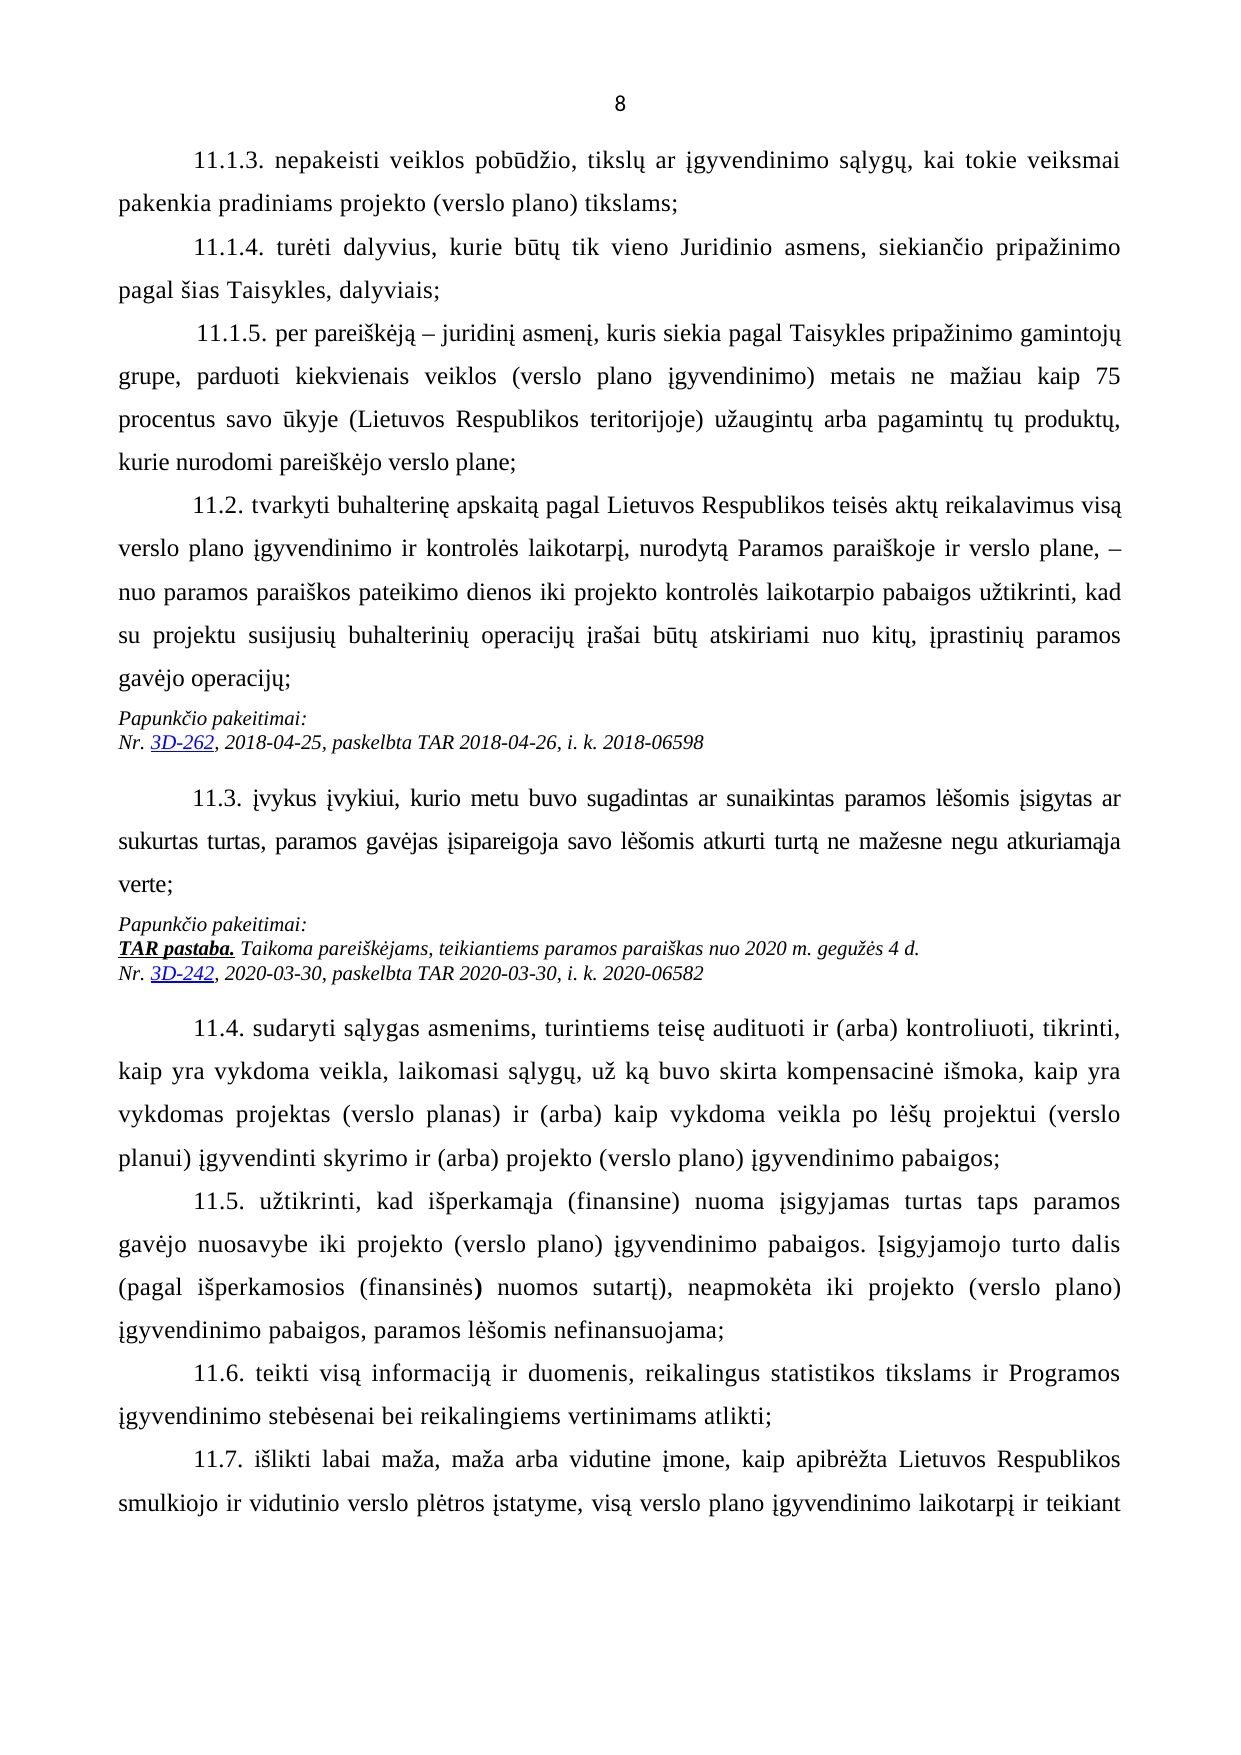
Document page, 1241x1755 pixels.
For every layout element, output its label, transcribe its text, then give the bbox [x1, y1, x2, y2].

text 11.2. tvarkyti buhalterinę apskaitą pagal Lietuvos Respublikos teisės aktų reikalavimus visą verslo plano įgyvendinimo ir kontrolės laikotarpį, nurodytą Paramos paraiškoje ir verslo plane, –nuo paramos paraiškos pateikimo dienos iki projekto kontrolės laikotarpio pabaigos užtikrinti, kad su projektu susijusių buhalterinių operacijų įrašai būtų atskiriami nuo kitų, įprastinių paramos gavėjo operacijų; [118, 490, 1122, 692]
text Papunkčio pakeitimai: [118, 912, 1122, 936]
text 11.7. išlikti labai maža, maža arba vidutine įmone, kaip apibrėžta Lietuvos Respublikos smulkiojo ir vidutinio verslo plėtros įstatyme, visą verslo plano įgyvendinimo laikotarpį ir teikiant [118, 1444, 1122, 1516]
text TAR pastaba. Taikoma pareiškėjams, teikiantiems paramos paraiškas nuo 2020 m. gegužės 4 d. [118, 936, 1122, 960]
text 11.4. sudaryti sąlygas asmenims, turintiems teisę audituoti ir (arba) kontroliuoti, tikrinti, kaip yra vykdoma veikla, laikomasi sąlygų, už ką buvo skirta kompensacinė išmoka, kaip yra vykdomas projektas (verslo planas) ir (arba) kaip vykdoma veikla po lėšų projektui (verslo planui) įgyvendinti skyrimo ir (arba) projekto (verslo plano) įgyvendinimo pabaigos; [118, 1013, 1122, 1171]
text Nr. 3D-242, 2020-03-30, paskelbta TAR 2020-03-30, i. k. 2020-06582 [118, 960, 1122, 984]
text 11.3. įvykus įvykiui, kurio metu buvo sugadintas ar sunaikintas paramos lėšomis įsigytas ar sukurtas turtas, paramos gavėjas įsipareigoja savo lėšomis atkurti turtą ne mažesne negu atkuriamąja verte; [118, 783, 1122, 898]
text Nr. 3D-262, 2018-04-25, paskelbta TAR 2018-04-26, i. k. 2018-06598 [118, 730, 1122, 754]
text 11.6. teikti visą informaciją ir duomenis, reikalingus statistikos tikslams ir Programos įgyvendinimo stebėsenai bei reikalingiems vertinimams atlikti; [118, 1358, 1122, 1430]
text 11.1.3. nepakeisti veiklos pobūdžio, tikslų ar įgyvendinimo sąlygų, kai tokie veiksmai pakenkia pradiniams projekto (verslo plano) tikslams; [118, 145, 1122, 217]
text Papunkčio pakeitimai: [118, 706, 1122, 730]
text 11.1.4. turėti dalyvius, kurie būtų tik vieno Juridinio asmens, siekiančio pripažinimo pagal šias Taisykles, dalyviais; [118, 232, 1122, 303]
text 11.5. užtikrinti, kad išperkamąja (finansine) nuoma įsigyjamas turtas taps paramos gavėjo nuosavybe iki projekto (verslo plano) įgyvendinimo pabaigos. Įsigyjamojo turto dalis (pagal išperkamosios (finansinės) nuomos sutartį), neapmokėta iki projekto (verslo plano) įgyvendinimo pabaigos, paramos lėšomis nefinansuojama; [118, 1186, 1122, 1344]
text 11.1.5. per pareiškėją – juridinį asmenį, kuris siekia pagal Taisykles pripažinimo gamintojų grupe, parduoti kiekvienais veiklos (verslo plano įgyvendinimo) metais ne mažiau kaip 75 procentus savo ūkyje (Lietuvos Respublikos teritorijoje) užaugintų arba pagamintų tų produktų, kurie nurodomi pareiškėjo verslo plane; [118, 318, 1122, 476]
